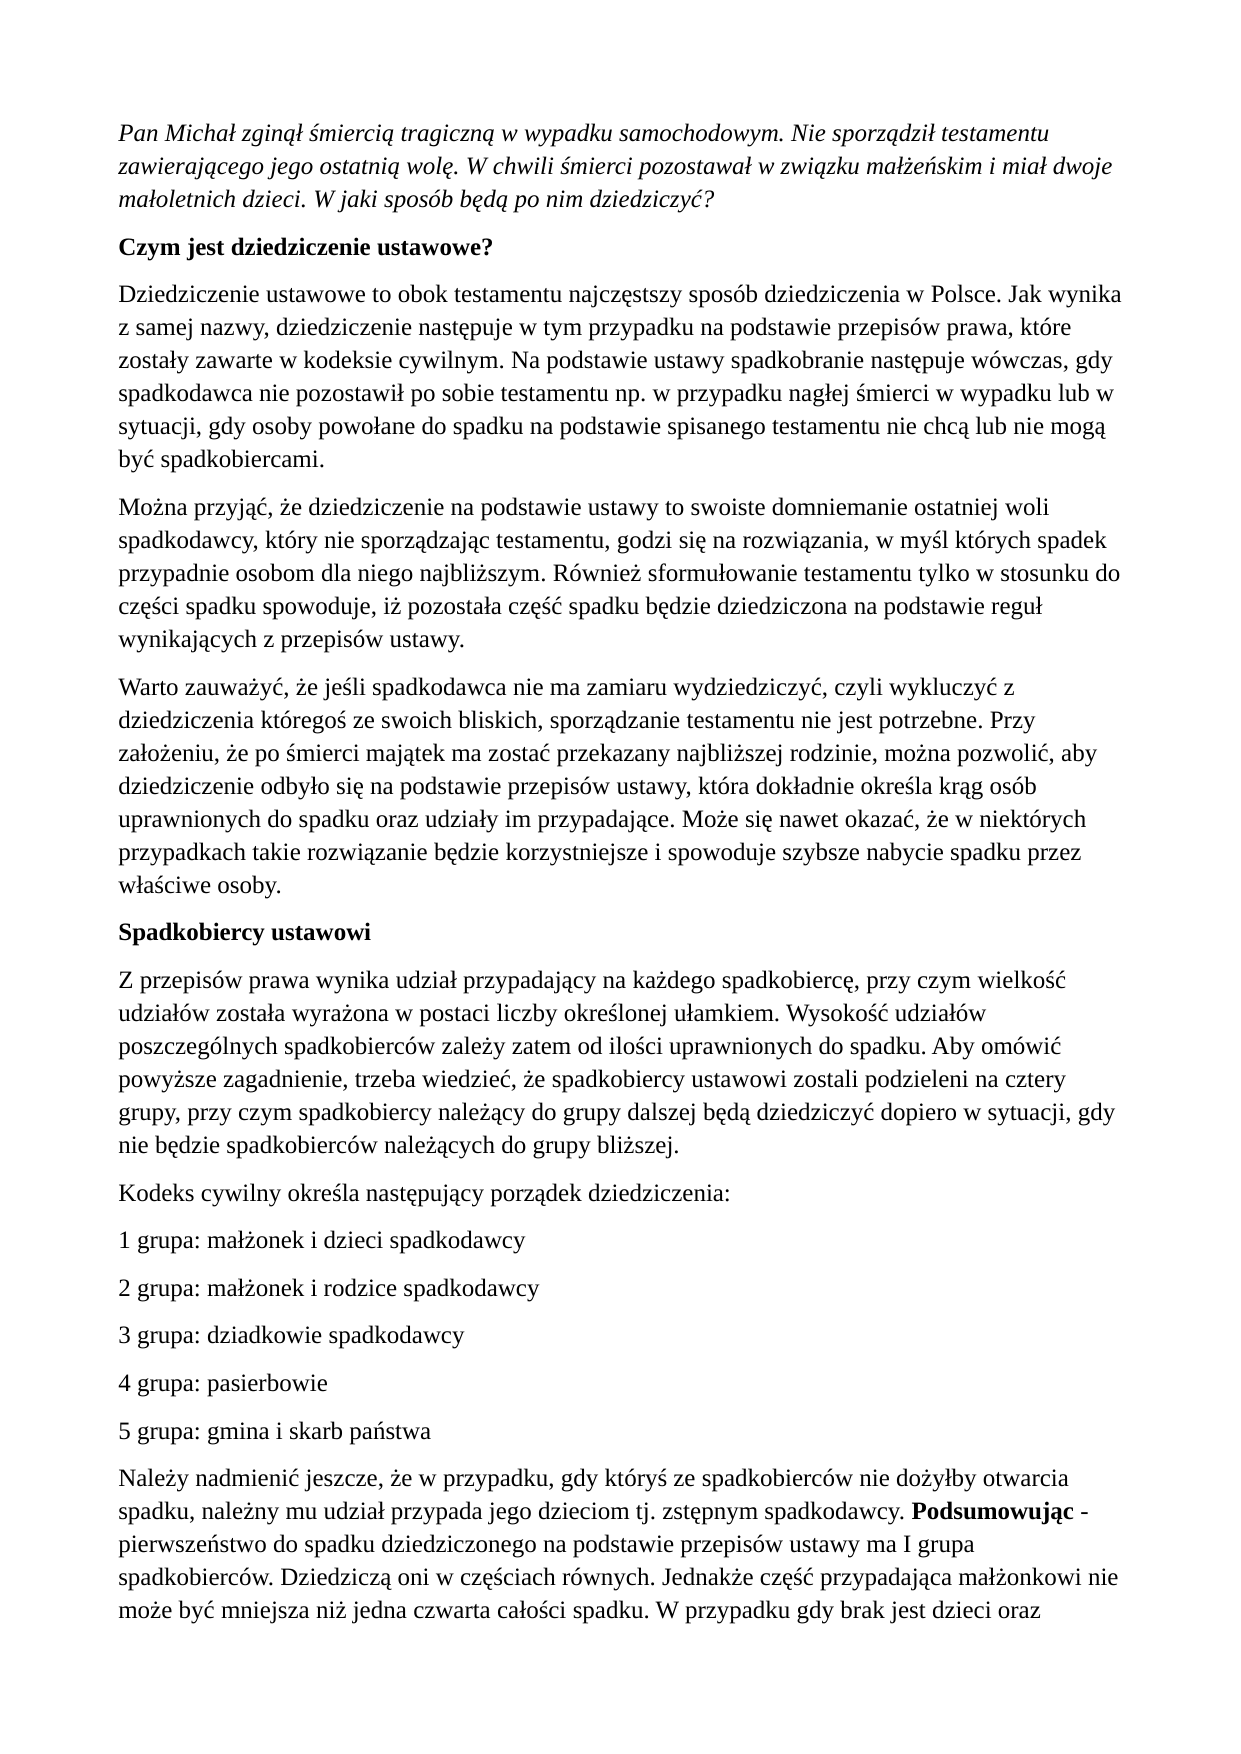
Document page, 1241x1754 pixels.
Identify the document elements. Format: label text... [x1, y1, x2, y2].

text Dziedziczenie ustawowe to obok testamentu najczęstszy sposób dziedziczenia w Polsce. Jak wynika z samej nazwy, dziedziczenie następuje w tym przypadku na podstawie przepisów prawa, które zostały zawarte w kodeksie cywilnym. Na podstawie ustawy spadkobranie następuje wówczas, gdy spadkodawca nie pozostawił po sobie testamentu np. w przypadku nagłej śmierci w wypadku lub w sytuacji, gdy osoby powołane do spadku na podstawie spisanego testamentu nie chcą lub nie mogą być spadkobiercami. [118, 279, 1122, 473]
text 5 grupa: gmina i skarb państwa [118, 1416, 1122, 1444]
text 2 grupa: małżonek i rodzice spadkodawcy [118, 1273, 1122, 1302]
text 3 grupa: dziadkowie spadkodawcy [118, 1321, 1122, 1349]
text Spadkobiercy ustawowi [118, 917, 1122, 946]
text Należy nadmienić jeszcze, że w przypadku, gdy któryś ze spadkobierców nie dożyłby otwarcia spadku, należny mu udział przypada jego dzieciom tj. zstępnym spadkodawcy. Podsumowując - pierwszeństwo do spadku dziedziczonego na podstawie przepisów ustawy ma I grupa spadkobierców. Dziedziczą oni w częściach równych. Jednakże część przypadająca małżonkowi nie może być mniejsza niż jedna czwarta całości spadku. W przypadku gdy brak jest dzieci oraz [118, 1463, 1122, 1624]
text Kodeks cywilny określa następujący porządek dziedziczenia: [118, 1178, 1122, 1207]
text Można przyjąć, że dziedziczenie na podstawie ustawy to swoiste domniemanie ostatniej woli spadkodawcy, który nie sporządzając testamentu, godzi się na rozwiązania, w myśl których spadek przypadnie osobom dla niego najbliższym. Również sformułowanie testamentu tylko w stosunku do części spadku spowoduje, iż pozostała część spadku będzie dziedziczona na podstawie reguł wynikających z przepisów ustawy. [118, 492, 1122, 653]
text Warto zauważyć, że jeśli spadkodawca nie ma zamiaru wydziedziczyć, czyli wykluczyć z dziedziczenia któregoś ze swoich bliskich, sporządzanie testamentu nie jest potrzebne. Przy założeniu, że po śmierci majątek ma zostać przekazany najbliższej rodzinie, można pozwolić, aby dziedziczenie odbyło się na podstawie przepisów ustawy, która dokładnie określa krąg osób uprawnionych do spadku oraz udziały im przypadające. Może się nawet okazać, że w niektórych przypadkach takie rozwiązanie będzie korzystniejsze i spowoduje szybsze nabycie spadku przez właściwe osoby. [118, 672, 1122, 899]
text Z przepisów prawa wynika udział przypadający na każdego spadkobiercę, przy czym wielkość udziałów została wyrażona w postaci liczby określonej ułamkiem. Wysokość udziałów poszczególnych spadkobierców zależy zatem od ilości uprawnionych do spadku. Aby omówić powyższe zagadnienie, trzeba wiedzieć, że spadkobiercy ustawowi zostali podzieleni na cztery grupy, przy czym spadkobiercy należący do grupy dalszej będą dziedziczyć dopiero w sytuacji, gdy nie będzie spadkobierców należących do grupy bliższej. [118, 965, 1122, 1159]
text Czym jest dziedziczenie ustawowe? [118, 232, 1122, 261]
text Pan Michał zginął śmiercią tragiczną w wypadku samochodowym. Nie sporządził testamentu zawierającego jego ostatnią wolę. W chwili śmierci pozostawał w związku małżeńskim i miał dwoje małoletnich dzieci. W jaki sposób będą po nim dziedziczyć? [118, 118, 1122, 213]
text 4 grupa: pasierbowie [118, 1368, 1122, 1397]
text 1 grupa: małżonek i dzieci spadkodawcy [118, 1225, 1122, 1254]
